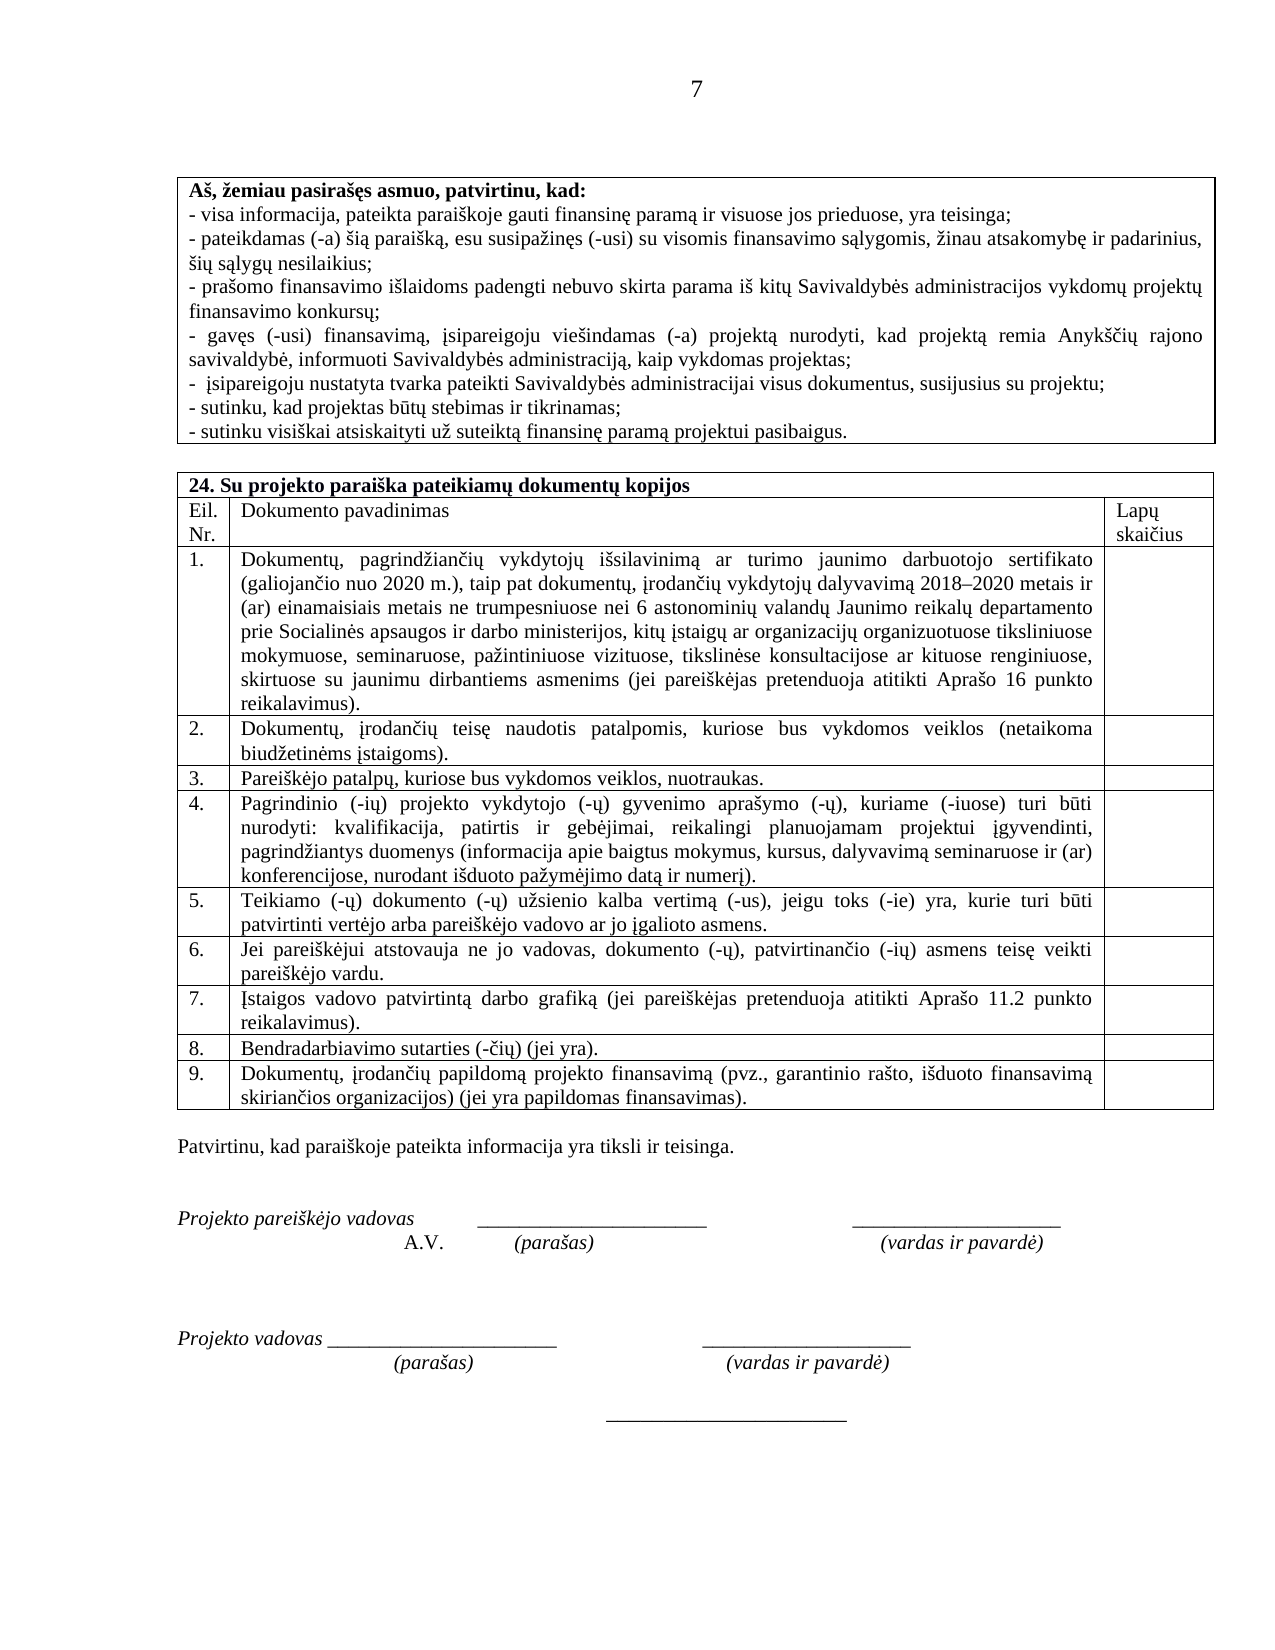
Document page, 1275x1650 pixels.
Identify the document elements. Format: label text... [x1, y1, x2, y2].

table_cell Teikiamo (-ų) dokumento (-ų) užsienio kalba vertimą (-us), jeigu toks (-ie) yra, kurie turi būti patvirtinti vertėjo arba pareiškėjo vadovo ar jo įgalioto asmens. [230, 888, 1104, 936]
text Projekto vadovas ______________________ ____________________ [177, 1326, 1216, 1350]
table_cell 4. [178, 791, 229, 887]
table_cell 1. [178, 547, 229, 715]
table_cell Aš, žemiau pasirašęs asmuo, patvirtinu, kad: - visa informacija, pateikta paraiškoje gauti finansinę paramą ir visuose jos prieduose, yra teisinga; - pateikdamas (-a) šią paraišką, esu susipažinęs (-usi) su visomis finansavimo sąlygomis, žinau atsakomybę ir padarinius, šių sąlygų nesilaikius; - prašomo finansavimo išlaidoms padengti nebuvo skirta parama iš kitų Savivaldybės administracijos vykdomų projektų finansavimo konkursų; - gavęs (-usi) finansavimą, įsipareigoju viešindamas (-a) projektą nurodyti, kad projektą remia Anykščių rajono savivaldybė, informuoti Savivaldybės administraciją, kaip vykdomas projektas; - įsipareigoju nustatyta tvarka pateikti Savivaldybės administracijai visus dokumentus, susijusius su projektu; - sutinku, kad projektas būtų stebimas ir tikrinamas; - sutinku visiškai atsiskaityti už suteiktą finansinę paramą projektui pasibaigus. [178, 178, 1214, 443]
text Projekto pareiškėjo vadovas ______________________ ____________________ [177, 1206, 1216, 1230]
table_header 24. Su projekto paraiška pateikiamų dokumentų kopijos [178, 473, 1213, 497]
table_cell [1105, 716, 1213, 764]
text Patvirtinu, kad paraiškoje pateikta informacija yra tiksli ir teisinga. [177, 1134, 1216, 1158]
table_cell [1105, 791, 1213, 887]
text A.V. (parašas) (vardas ir pavardė) [177, 1230, 1216, 1254]
table_cell [1105, 766, 1213, 789]
table_cell 5. [178, 888, 229, 936]
table_cell Dokumento pavadinimas [230, 498, 1104, 546]
table_cell Įstaigos vadovo patvirtintą darbo grafiką (jei pareiškėjas pretenduoja atitikti Aprašo 11.2 punkto reikalavimus). [230, 986, 1104, 1034]
text (parašas) (vardas ir pavardė) [177, 1350, 1216, 1374]
table_cell 9. [178, 1061, 229, 1109]
table_cell [1105, 888, 1213, 936]
table_cell 2. [178, 716, 229, 764]
table_cell 8. [178, 1035, 229, 1059]
table_cell [1105, 1061, 1213, 1109]
table_cell Dokumentų, pagrindžiančių vykdytojų išsilavinimą ar turimo jaunimo darbuotojo sertifikato (galiojančio nuo 2020 m.), taip pat dokumentų, įrodančių vykdytojų dalyvavimą 2018–2020 metais ir (ar) einamaisiais metais ne trumpesniuose nei 6 astonominių valandų Jaunimo reikalų departamento prie Socialinės apsaugos ir darbo ministerijos, kitų įstaigų ar organizacijų organizuotuose tiksliniuose mokymuose, seminaruose, pažintiniuose vizituose, tikslinėse konsultacijose ar kituose renginiuose, skirtuose su jaunimu dirbantiems asmenims (jei pareiškėjas pretenduoja atitikti Aprašo 16 punkto reikalavimus). [230, 547, 1104, 715]
table_cell Eil. Nr. [178, 498, 229, 546]
table_cell [1105, 547, 1213, 715]
table_cell 3. [178, 766, 229, 789]
table_cell Bendradarbiavimo sutarties (-čių) (jei yra). [230, 1035, 1104, 1059]
table_cell [1105, 937, 1213, 985]
table_cell 6. [178, 937, 229, 985]
text _____________________ [447, 1398, 1216, 1425]
table_cell [1105, 1035, 1213, 1059]
table_cell Dokumentų, įrodančių papildomą projekto finansavimą (pvz., garantinio rašto, išduoto finansavimą skiriančios organizacijos) (jei yra papildomas finansavimas). [230, 1061, 1104, 1109]
table_cell Jei pareiškėjui atstovauja ne jo vadovas, dokumento (-ų), patvirtinančio (-ių) asmens teisę veikti pareiškėjo vardu. [230, 937, 1104, 985]
table_cell Pareiškėjo patalpų, kuriose bus vykdomos veiklos, nuotraukas. [230, 766, 1104, 789]
table_cell Lapų skaičius [1105, 498, 1213, 546]
table_cell Dokumentų, įrodančių teisę naudotis patalpomis, kuriose bus vykdomos veiklos (netaikoma biudžetinėms įstaigoms). [230, 716, 1104, 764]
table_cell Pagrindinio (-ių) projekto vykdytojo (-ų) gyvenimo aprašymo (-ų), kuriame (-iuose) turi būti nurodyti: kvalifikacija, patirtis ir gebėjimai, reikalingi planuojamam projektui įgyvendinti, pagrindžiantys duomenys (informacija apie baigtus mokymus, kursus, dalyvavimą seminaruose ir (ar) konferencijose, nurodant išduoto pažymėjimo datą ir numerį). [230, 791, 1104, 887]
table_cell [1105, 986, 1213, 1034]
table_cell 7. [178, 986, 229, 1034]
